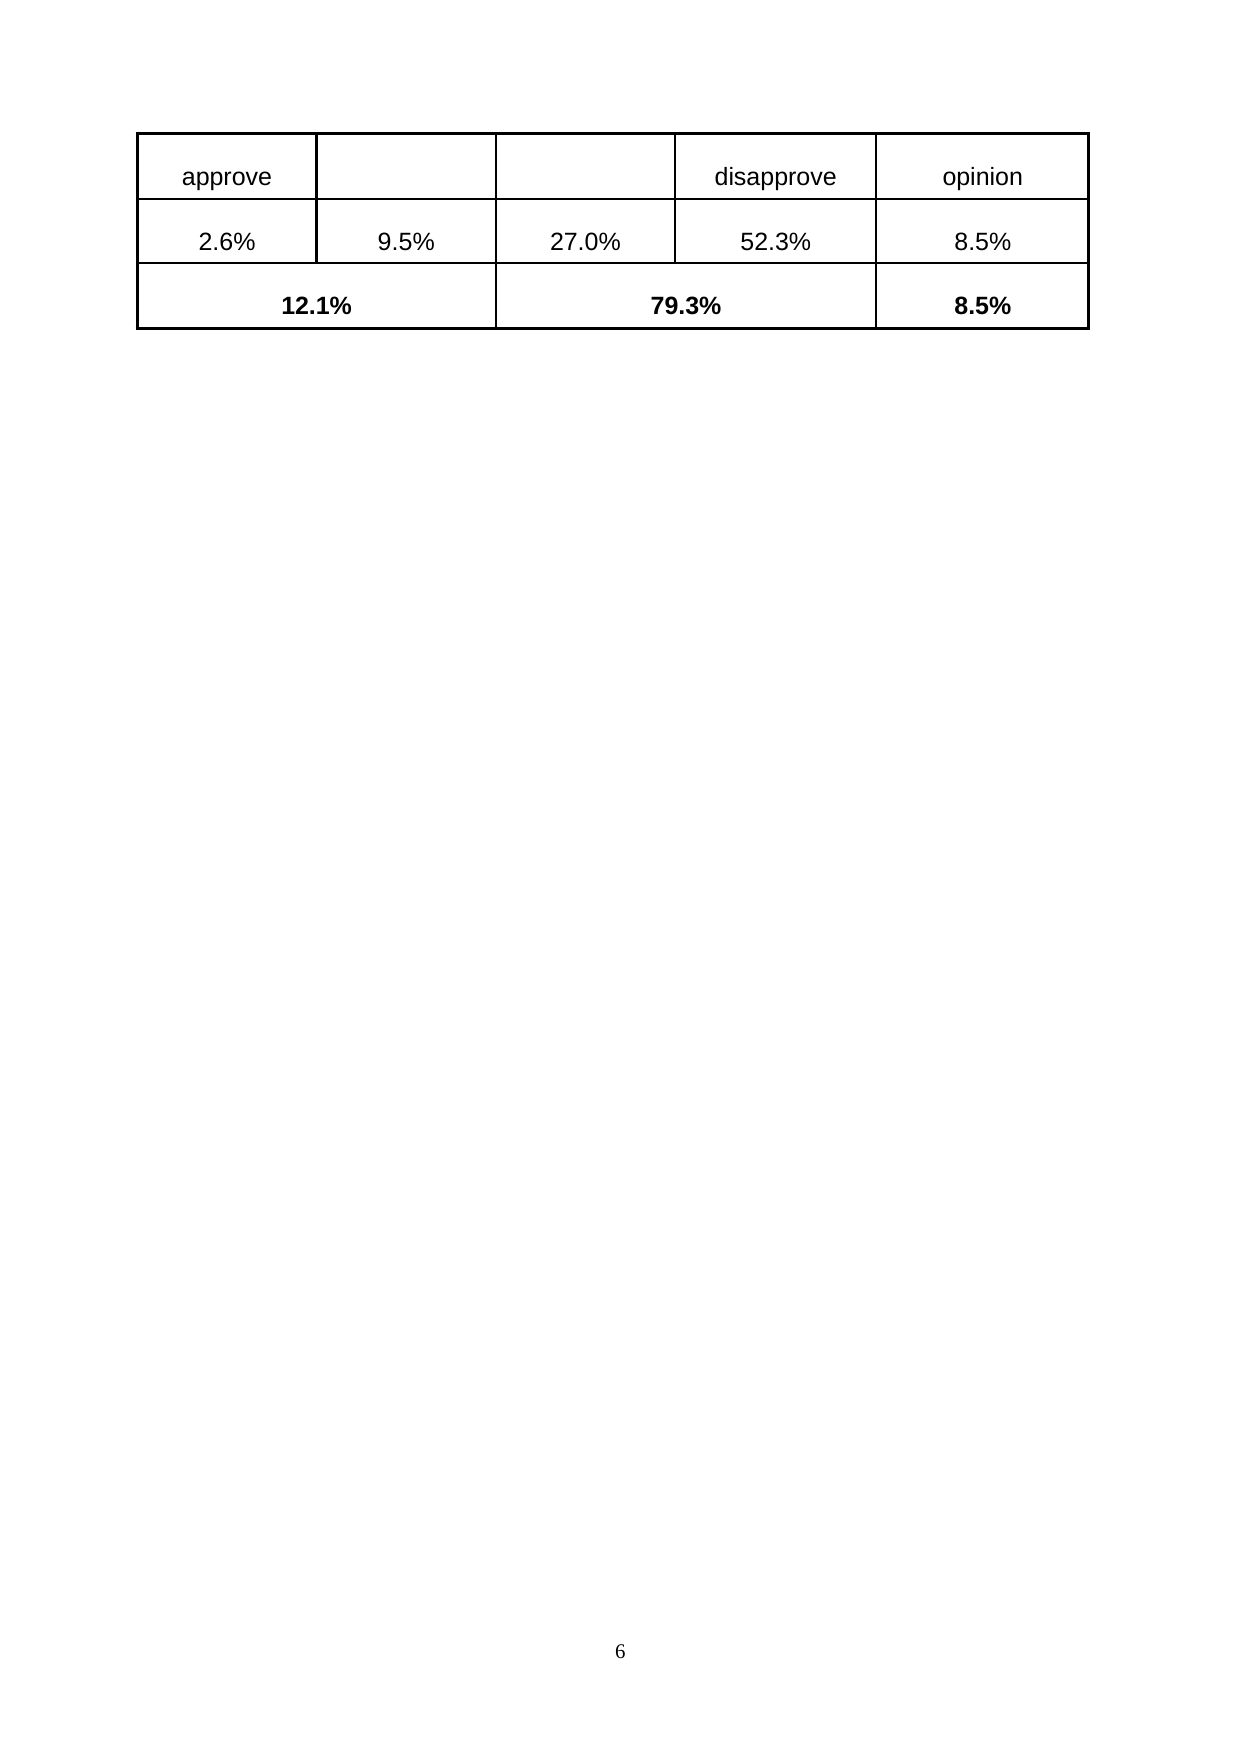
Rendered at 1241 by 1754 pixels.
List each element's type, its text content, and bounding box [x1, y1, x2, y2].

table_cell 9.5% [318, 200, 495, 262]
table_cell 8.5% [877, 264, 1087, 327]
table_cell 52.3% [676, 200, 875, 262]
table_header opinion [877, 135, 1087, 197]
table_cell 12.1% [139, 264, 495, 327]
table_cell 79.3% [497, 264, 875, 327]
table_header [318, 135, 495, 197]
table_cell 2.6% [139, 200, 315, 262]
table_header approve [139, 135, 315, 197]
table_header [497, 135, 674, 197]
table_cell 27.0% [497, 200, 674, 262]
table_cell 8.5% [877, 200, 1087, 262]
table_header disapprove [676, 135, 875, 197]
